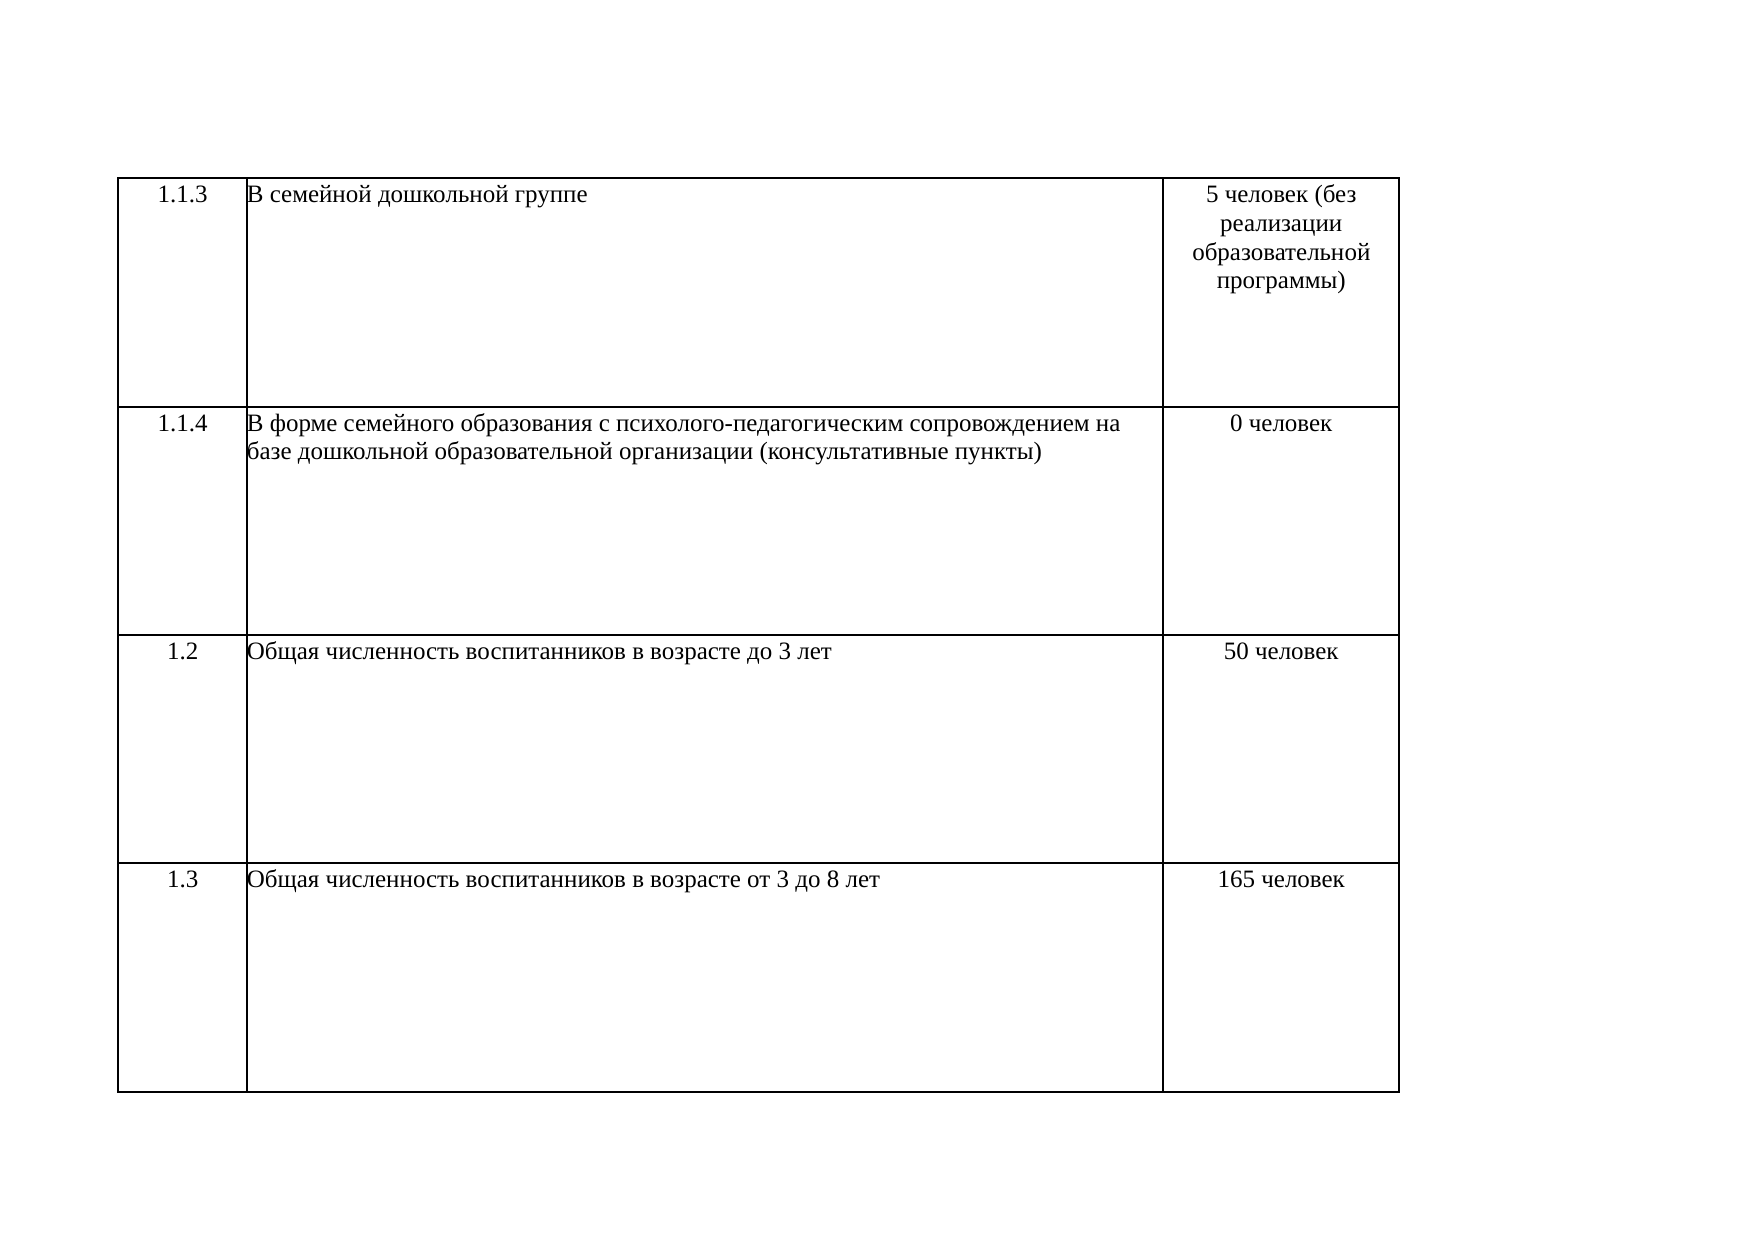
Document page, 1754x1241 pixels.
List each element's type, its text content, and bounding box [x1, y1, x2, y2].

table_cell 1.3 [119, 864, 246, 1091]
table_cell 165 человек [1164, 864, 1398, 1091]
table_cell 50 человек [1164, 636, 1398, 862]
table_cell 1.2 [119, 636, 246, 862]
table_cell В семейной дошкольной группе [248, 179, 1162, 406]
table_cell В форме семейного образования с психолого-педагогическим сопровождением на базе дошкольной образовательной организации (консультативные пункты) [248, 408, 1162, 634]
table_cell 1.1.4 [119, 408, 246, 634]
table_cell 0 человек [1164, 408, 1398, 634]
table_cell Общая численность воспитанников в возрасте до 3 лет [248, 636, 1162, 862]
table_cell 1.1.3 [119, 179, 246, 406]
table_cell Общая численность воспитанников в возрасте от 3 до 8 лет [248, 864, 1162, 1091]
table_cell 5 человек (без реализации образовательной программы) [1164, 179, 1398, 406]
